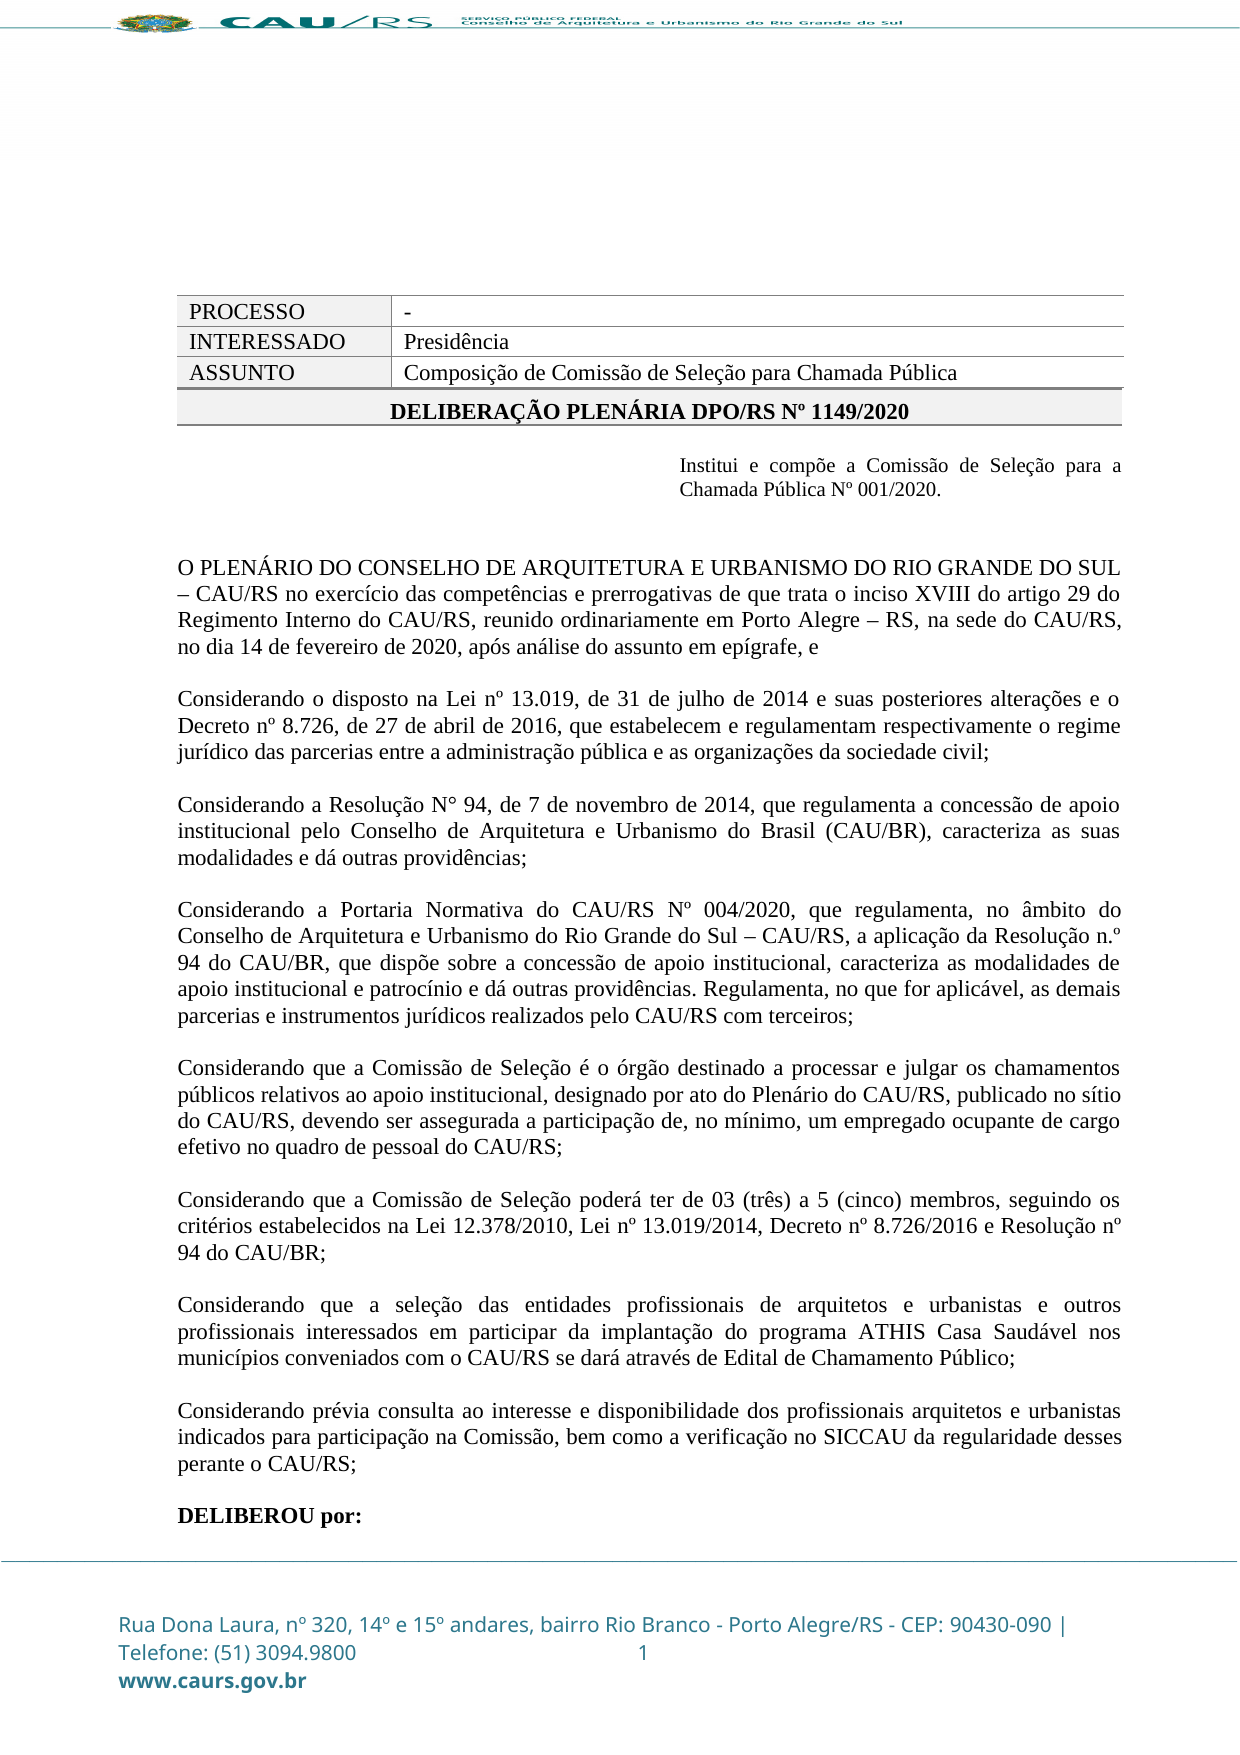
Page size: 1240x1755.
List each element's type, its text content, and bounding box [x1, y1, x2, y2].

text Considerando que a seleção das entidades profissionais de arquitetos e urbanistas e outros profissionais interessados em participar da implantação do programa ATHIS Casa Saudável nos municípios conveniados com o CAU/RS se dará através de Edital de Chamamento Público; [177, 1292, 1122, 1371]
text Considerando a Portaria Normativa do CAU/RS Nº 004/2020, que regulamenta, no âmbito do Conselho de Arquitetura e Urbanismo do Rio Grande do Sul – CAU/RS, a aplicação da Resolução n.º 94 do CAU/BR, que dispõe sobre a concessão de apoio institucional, caracteriza as modalidades de apoio institucional e patrocínio e dá outras providências. Regulamenta, no que for aplicável, as demais parcerias e instrumentos jurídicos realizados pelo CAU/RS com terceiros; [177, 896, 1122, 1028]
text Considerando o disposto na Lei nº 13.019, de 31 de julho de 2014 e suas posteriores alterações e o Decreto nº 8.726, de 27 de abril de 2016, que estabelecem e regulamentam respectivamente o regime jurídico das parcerias entre a administração pública e as organizações da sociedade civil; [177, 685, 1122, 764]
table_cell ASSUNTO [177, 357, 391, 387]
table_header - [392, 296, 1124, 326]
table_cell INTERESSADO [177, 327, 391, 356]
text DELIBERAÇÃO PLENÁRIA DPO/RS Nº 1149/2020 [177, 390, 1122, 424]
text Considerando que a Comissão de Seleção poderá ter de 03 (três) a 5 (cinco) membros, seguindo os critérios estabelecidos na Lei 12.378/2010, Lei nº 13.019/2014, Decreto nº 8.726/2016 e Resolução nº 94 do CAU/BR; [177, 1186, 1122, 1265]
text DELIBEROU por: [177, 1502, 1122, 1529]
table_cell Composição de Comissão de Seleção para Chamada Pública [392, 357, 1124, 387]
text Institui e compõe a Comissão de Seleção para a Chamada Pública Nº 001/2020. [679, 453, 1122, 501]
text Considerando que a Comissão de Seleção é o órgão destinado a processar e julgar os chamamentos públicos relativos ao apoio institucional, designado por ato do Plenário do CAU/RS, publicado no sítio do CAU/RS, devendo ser assegurada a participação de, no mínimo, um empregado ocupante de cargo efetivo no quadro de pessoal do CAU/RS; [177, 1054, 1122, 1160]
text Considerando a Resolução N° 94, de 7 de novembro de 2014, que regulamenta a concessão de apoio institucional pelo Conselho de Arquitetura e Urbanismo do Brasil (CAU/BR), caracteriza as suas modalidades e dá outras providências; [177, 791, 1122, 870]
text Considerando prévia consulta ao interesse e disponibilidade dos profissionais arquitetos e urbanistas indicados para participação na Comissão, bem como a verificação no SICCAU da regularidade desses perante o CAU/RS; [177, 1397, 1122, 1476]
table_header PROCESSO [177, 296, 391, 326]
table_cell Presidência [392, 327, 1124, 356]
text O PLENÁRIO DO CONSELHO DE ARQUITETURA E URBANISMO DO RIO GRANDE DO SUL – CAU/RS no exercício das competências e prerrogativas de que trata o inciso XVIII do artigo 29 do Regimento Interno do CAU/RS, reunido ordinariamente em Porto Alegre – RS, na sede do CAU/RS, no dia 14 de fevereiro de 2020, após análise do assunto em epígrafe, e [177, 554, 1122, 659]
